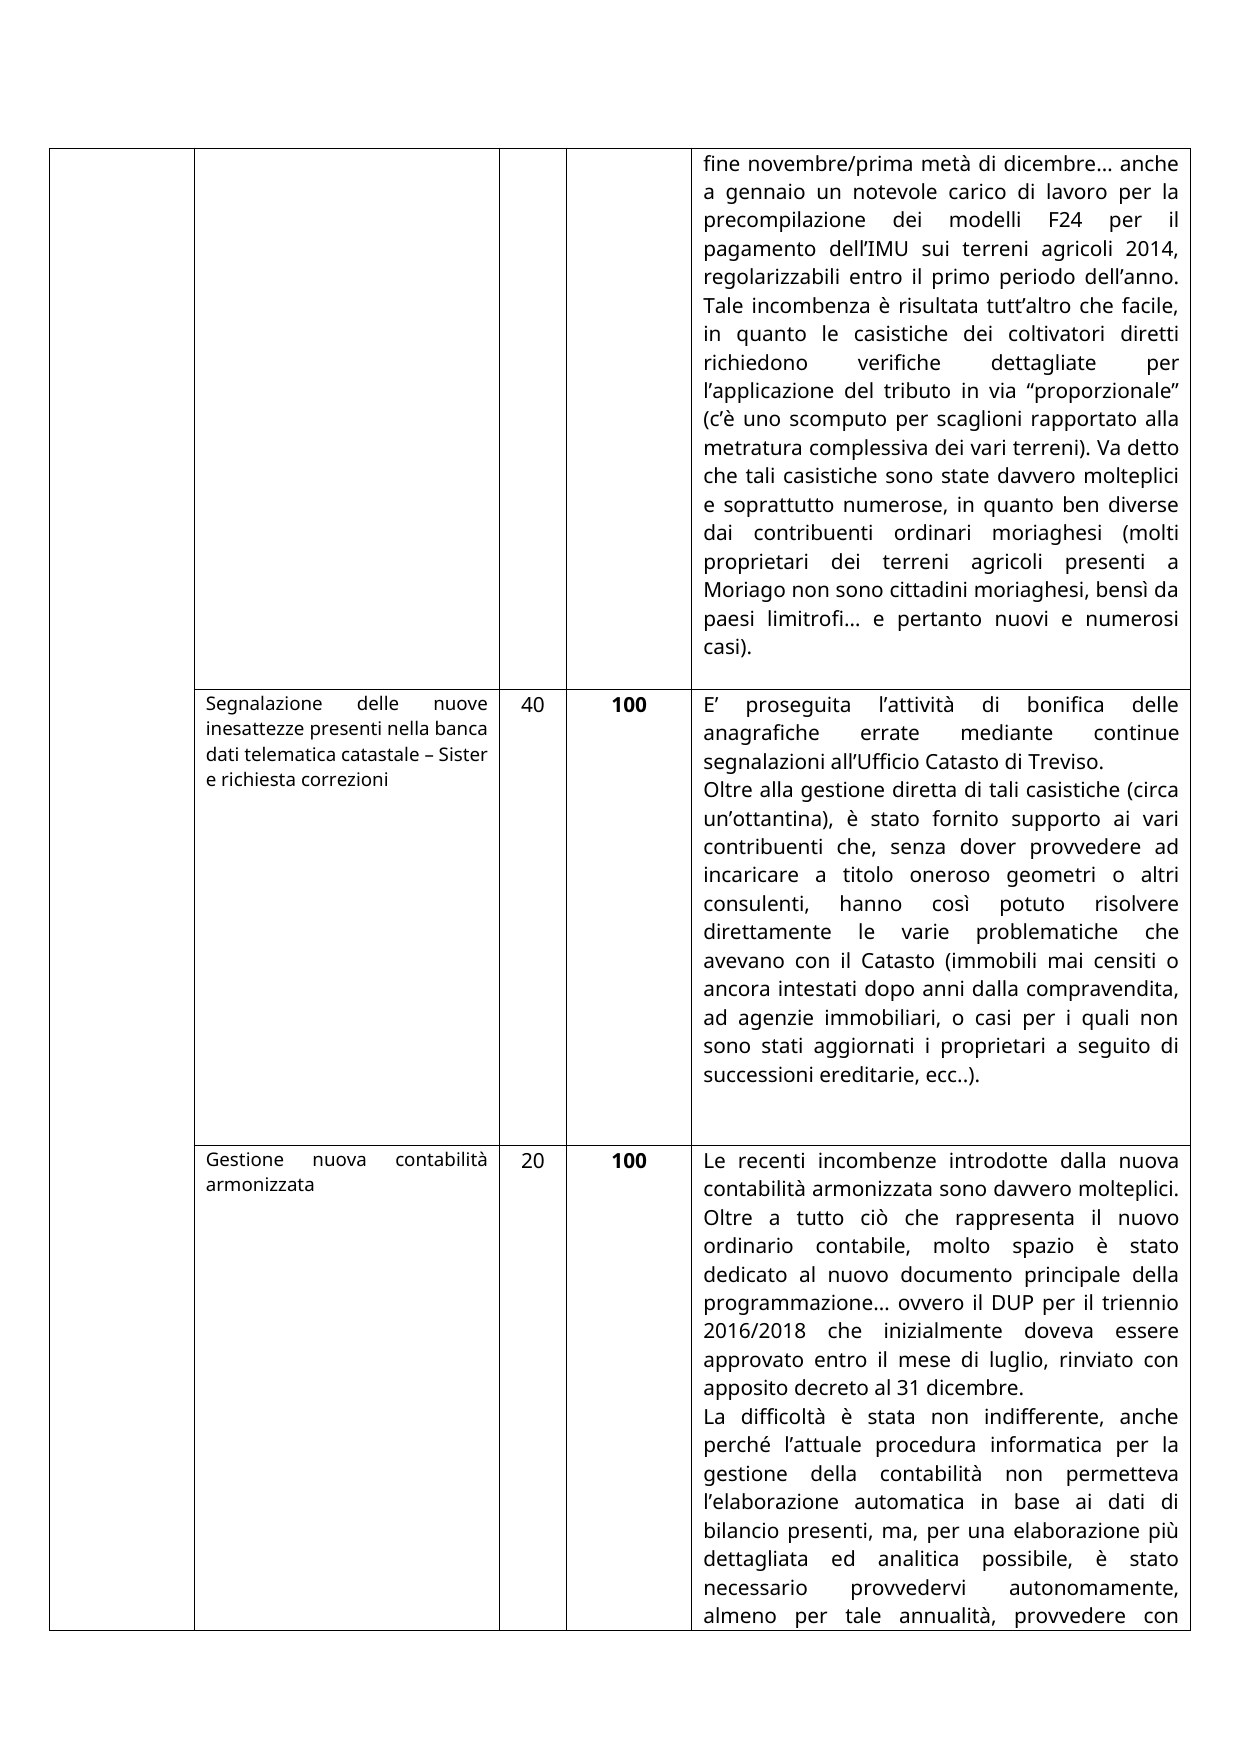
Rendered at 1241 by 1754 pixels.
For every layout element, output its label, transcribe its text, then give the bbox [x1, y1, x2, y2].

table_cell Segnalazione delle nuove inesattezze presenti nella banca dati telematica catastale – Sister e richiesta correzioni [195, 690, 499, 1145]
table_cell 40 [500, 690, 566, 1145]
table_cell Le recenti incombenze introdotte dalla nuova contabilità armonizzata sono davvero molteplici. Oltre a tutto ciò che rappresenta il nuovo ordinario contabile, molto spazio è stato dedicato al nuovo documento principale della programmazione… ovvero il DUP per il triennio 2016/2018 che inizialmente doveva essere approvato entro il mese di luglio, rinviato con apposito decreto al 31 dicembre. La difficoltà è stata non indifferente, anche perché l’attuale procedura informatica per la gestione della contabilità non permetteva l’elaborazione automatica in base ai dati di bilancio presenti, ma, per una elaborazione più dettagliata ed analitica possibile, è stato necessario provvedervi autonomamente, almeno per tale annualità, provvedere con [692, 1146, 1190, 1629]
table_cell 100 [567, 1146, 691, 1629]
table_cell [195, 149, 499, 689]
table_cell 20 [500, 1146, 566, 1629]
table_cell E’ proseguita l’attività di bonifica delle anagrafiche errate mediante continue segnalazioni all’Ufficio Catasto di Treviso. Oltre alla gestione diretta di tali casistiche (circa un’ottantina), è stato fornito supporto ai vari contribuenti che, senza dover provvedere ad incaricare a titolo oneroso geometri o altri consulenti, hanno così potuto risolvere direttamente le varie problematiche che avevano con il Catasto (immobili mai censiti o ancora intestati dopo anni dalla compravendita, ad agenzie immobiliari, o casi per i quali non sono stati aggiornati i proprietari a seguito di successioni ereditarie, ecc..). [692, 690, 1190, 1145]
table_cell [500, 149, 566, 689]
table_cell [50, 149, 194, 1629]
table_cell [567, 149, 691, 689]
table_cell fine novembre/prima metà di dicembre… anche a gennaio un notevole carico di lavoro per la precompilazione dei modelli F24 per il pagamento dell’IMU sui terreni agricoli 2014, regolarizzabili entro il primo periodo dell’anno. Tale incombenza è risultata tutt’altro che facile, in quanto le casistiche dei coltivatori diretti richiedono verifiche dettagliate per l’applicazione del tributo in via “proporzionale” (c’è uno scomputo per scaglioni rapportato alla metratura complessiva dei vari terreni). Va detto che tali casistiche sono state davvero molteplici e soprattutto numerose, in quanto ben diverse dai contribuenti ordinari moriaghesi (molti proprietari dei terreni agricoli presenti a Moriago non sono cittadini moriaghesi, bensì da paesi limitrofi… e pertanto nuovi e numerosi casi). [692, 149, 1190, 689]
table_cell Gestione nuova contabilità armonizzata [195, 1146, 499, 1629]
table_cell 100 [567, 690, 691, 1145]
